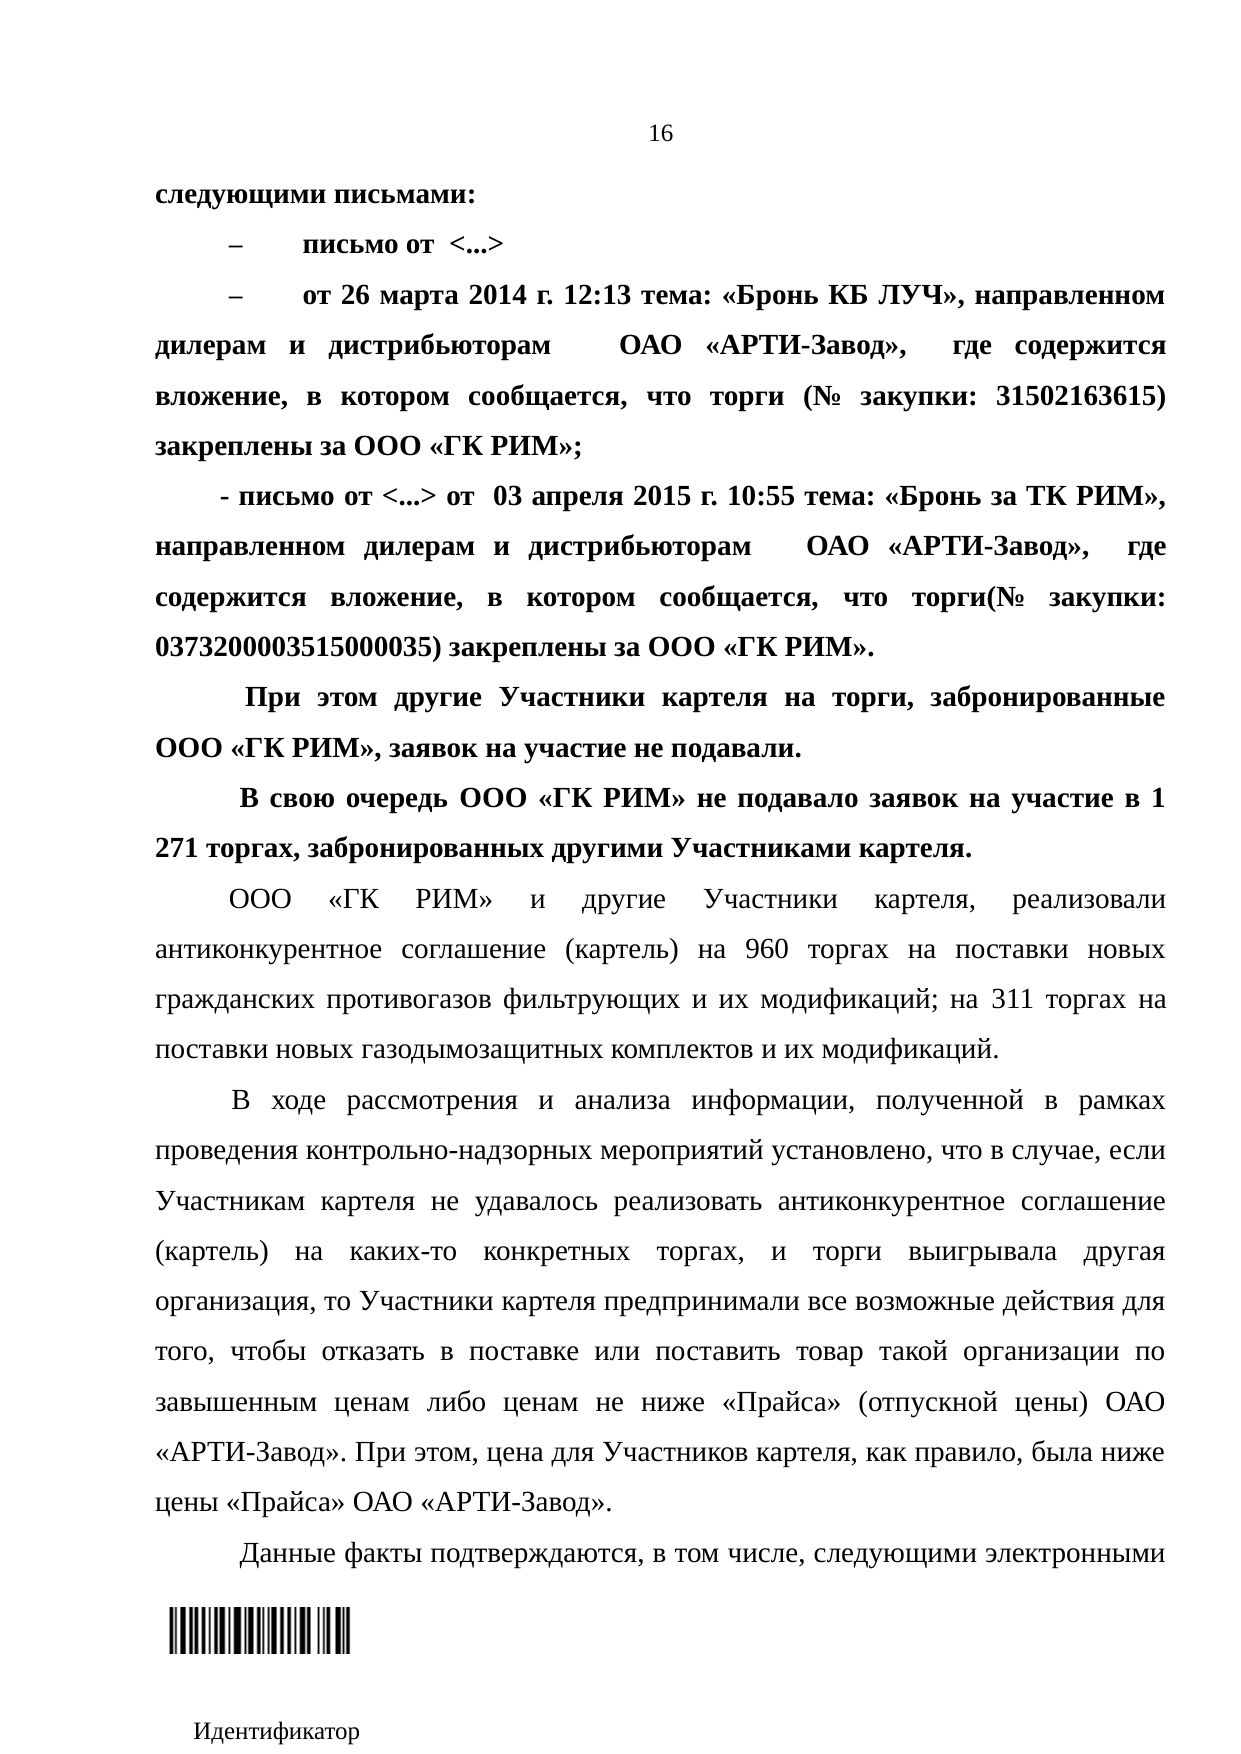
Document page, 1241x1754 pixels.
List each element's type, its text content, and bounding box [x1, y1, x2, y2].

text В ходе рассмотрения и анализа информации, полученной в рамках проведения контрольно-надзорных мероприятий установлено, что в случае, если Участникам картеля не удавалось реализовать антиконкурентное соглашение (картель) на каких-то конкретных торгах, и торги выигрывала другая организация, то Участники картеля предпринимали все возможные действия для того, чтобы отказать в поставке или поставить товар такой организации по завышенным ценам либо ценам не ниже «Прайса» (отпускной цены) ОАО «АРТИ-Завод». При этом, цена для Участников картеля, как правило, была ниже цены «Прайса» ОАО «АРТИ-Завод». [155, 1082, 1167, 1518]
text Данные факты подтверждаются, в том числе, следующими электронными [155, 1535, 1167, 1568]
list от 26 марта 2014 г. 12:13 тема: «Бронь КБ ЛУЧ», направленном дилерам и дистрибьюторам ОАО «АРТИ-Завод», где содержится вложение, в котором сообщается, что торги (№ закупки: 31502163615) закреплены за ООО «ГК РИМ»; [155, 277, 1167, 461]
text следующими письмами: [155, 176, 1167, 210]
picture [154, 1607, 368, 1654]
list письмо от <...> [155, 227, 1167, 260]
text ООО «ГК РИМ» и другие Участники картеля, реализовали антиконкурентное соглашение (картель) на 960 торгах на поставки новых гражданских противогазов фильтрующих и их модификаций; на 311 торгах на поставки новых газодымозащитных комплектов и их модификаций. [155, 881, 1167, 1065]
text В свою очередь ООО «ГК РИМ» не подавало заявок на участие в 1 271 торгах, забронированных другими Участниками картеля. [155, 780, 1167, 864]
list - письмо от <...> от 03 апреля 2015 г. 10:55 тема: «Бронь за ТК РИМ», направленном дилерам и дистрибьюторам ОАО «АРТИ-Завод», где содержится вложение, в котором сообщается, что торги(№ закупки: 0373200003515000035) закреплены за ООО «ГК РИМ». [117, 478, 1167, 663]
text При этом другие Участники картеля на торги, забронированные ООО «ГК РИМ», заявок на участие не подавали. [155, 679, 1167, 763]
